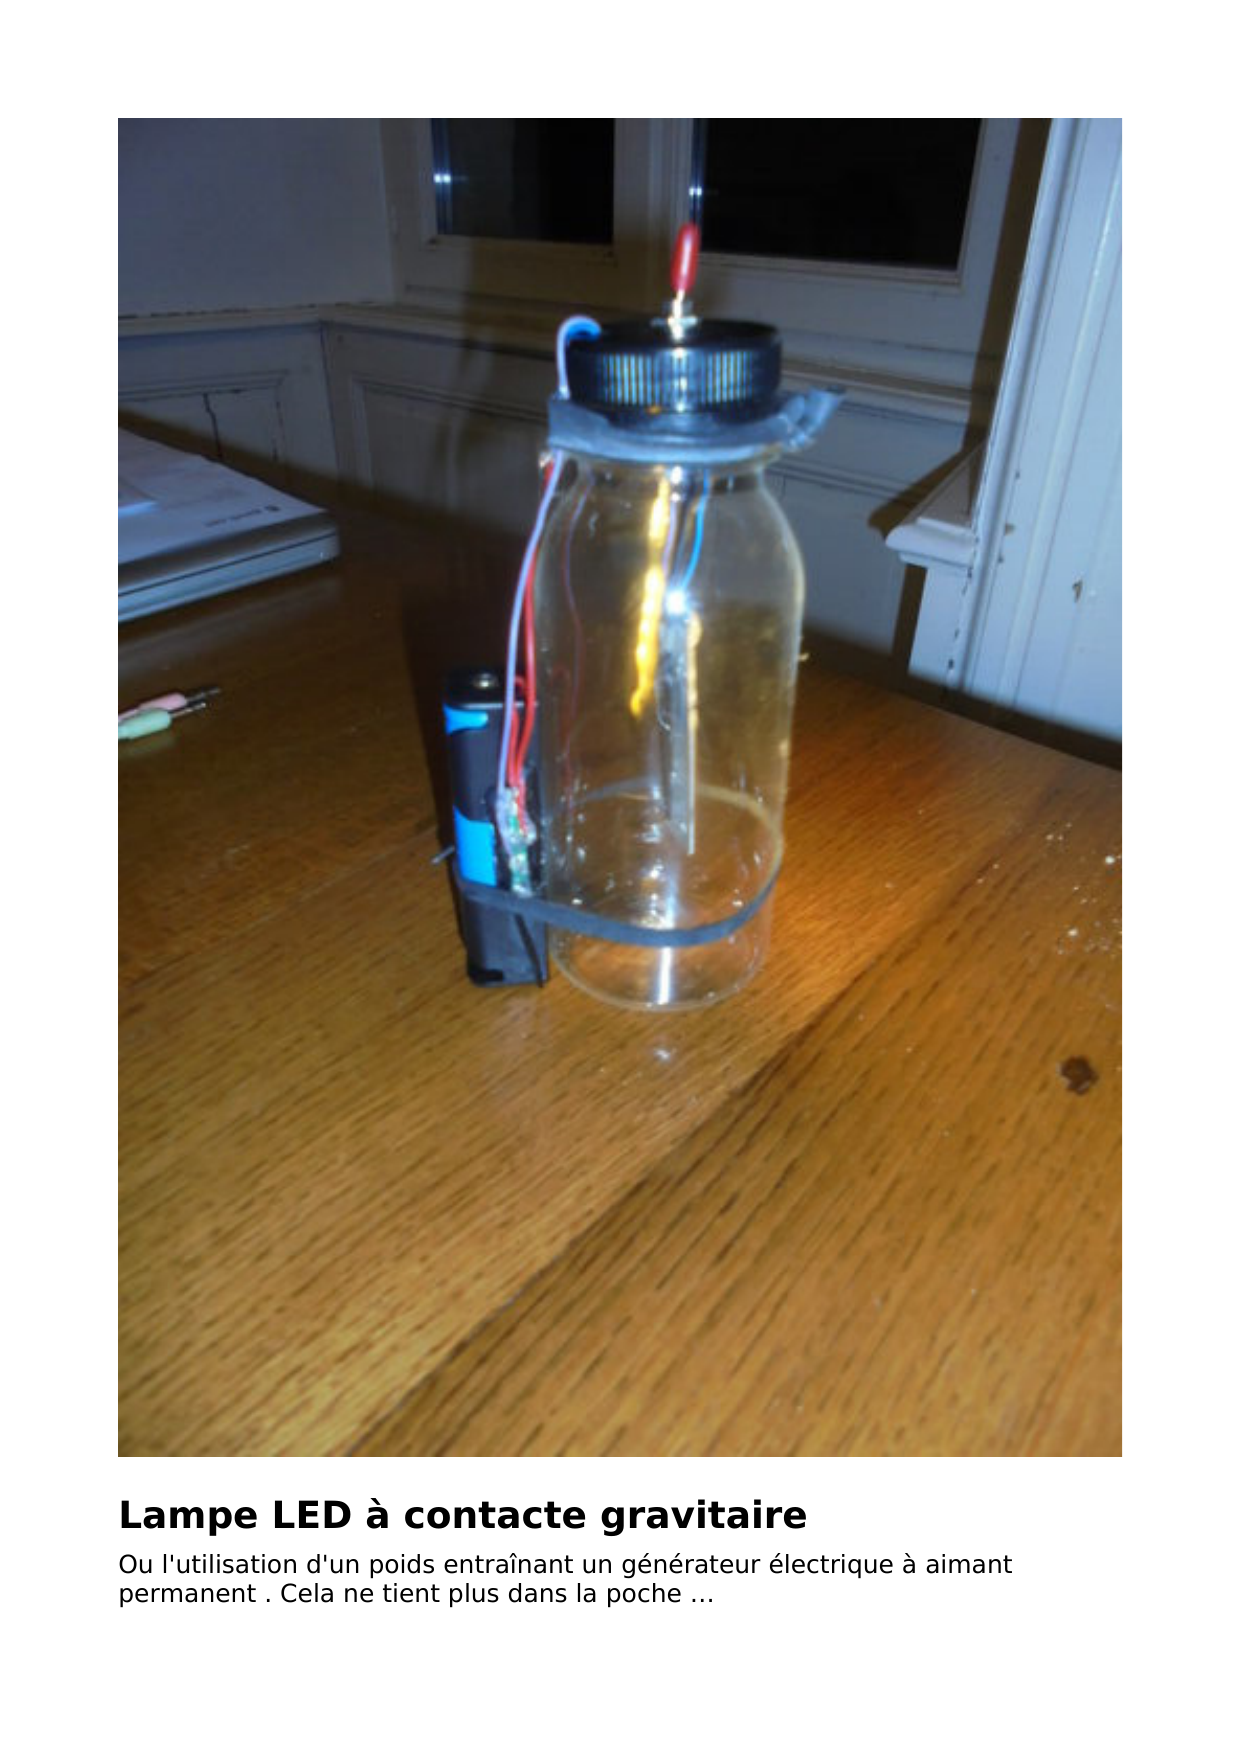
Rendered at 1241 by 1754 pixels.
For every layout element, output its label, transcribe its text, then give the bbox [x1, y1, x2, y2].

picture [118, 118, 1123, 1457]
text Ou l'utilisation d'un poids entraînant un générateur électrique à aimant permanent . Cela ne tient plus dans la poche … [118, 1550, 1122, 1609]
subtitle Lampe LED à contacte gravitaire [118, 1494, 1122, 1538]
